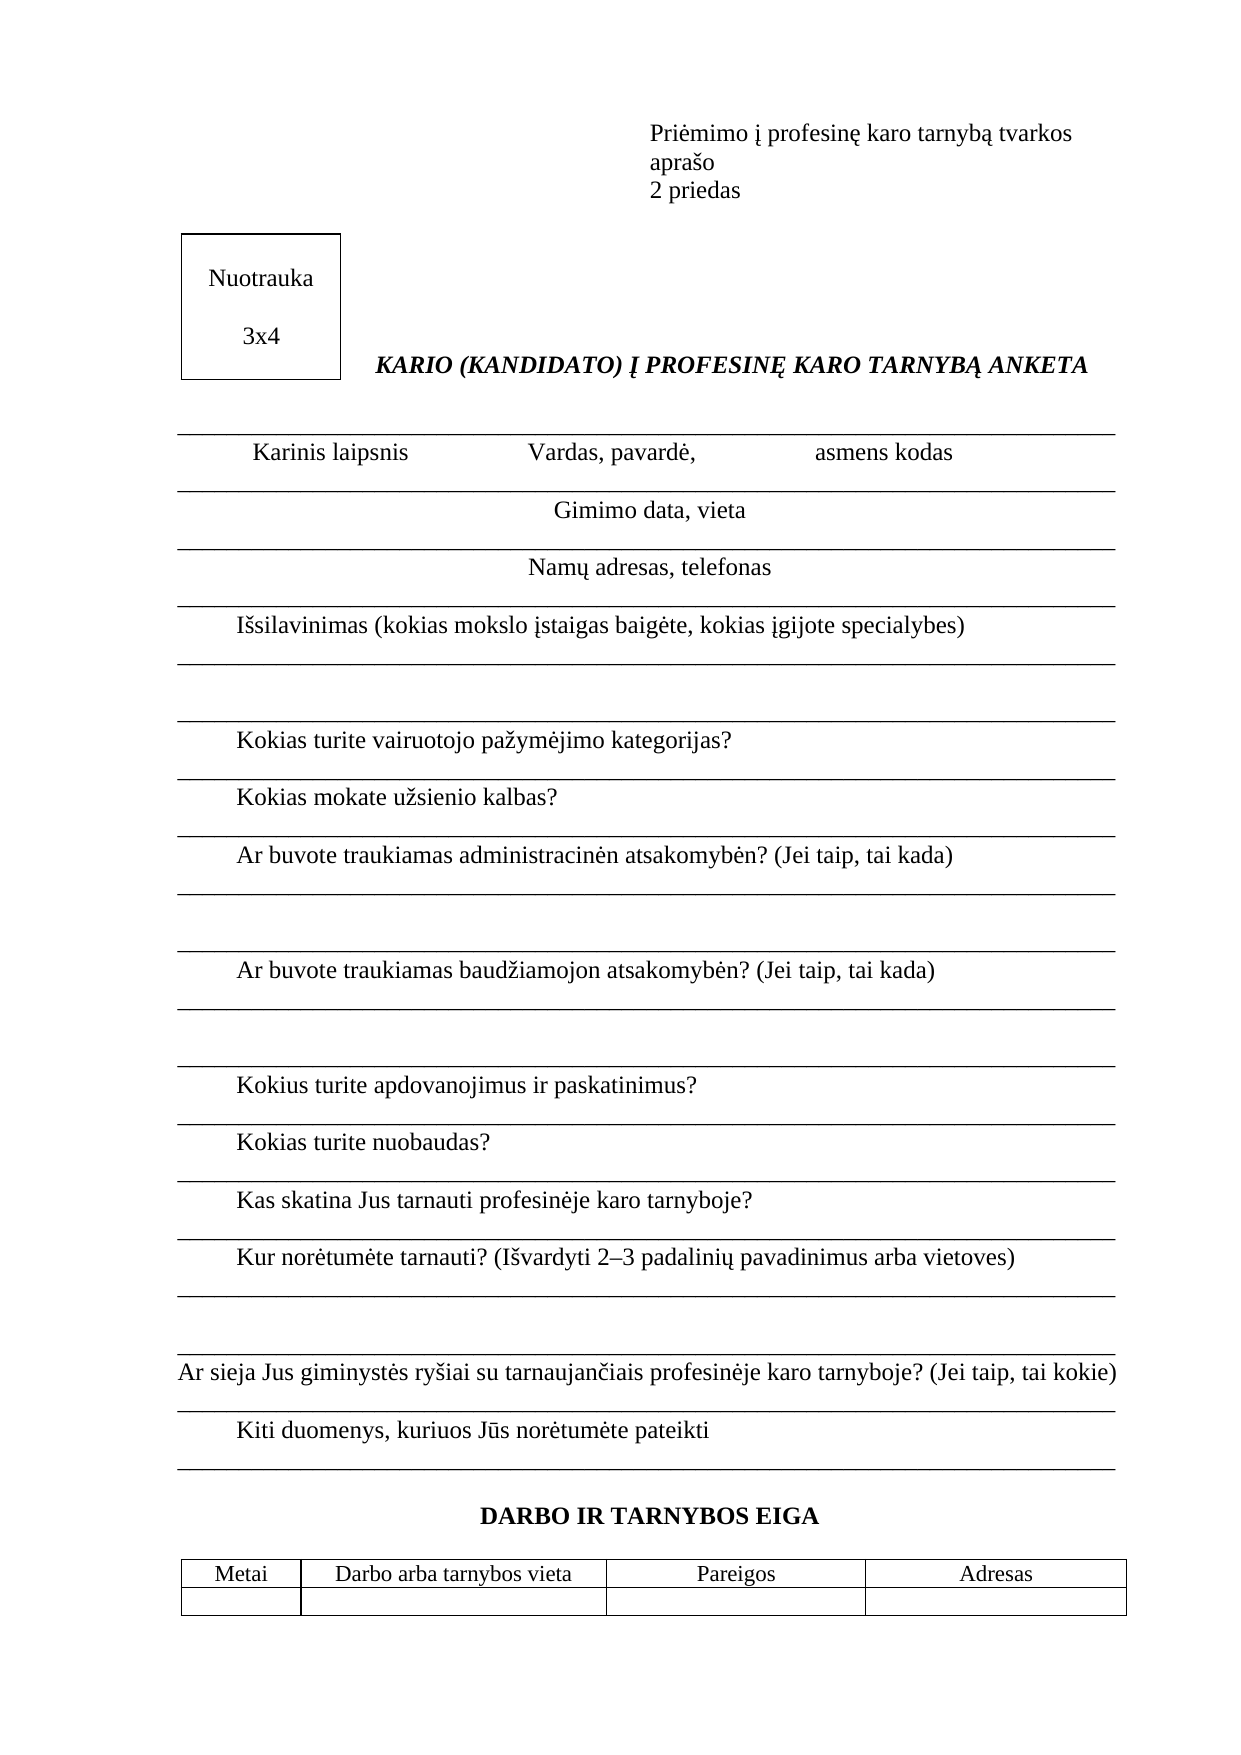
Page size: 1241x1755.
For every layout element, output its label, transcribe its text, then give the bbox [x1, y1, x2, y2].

text _ [177, 1156, 1122, 1185]
text _ [177, 811, 1122, 840]
text _ [177, 466, 1122, 495]
text Kiti duomenys, kuriuos Jūs norėtumėte pateikti [177, 1415, 1122, 1444]
text Ar buvote traukiamas baudžiamojon atsakomybėn? (Jei taip, tai kada) [177, 955, 1122, 984]
text Gimimo data, vieta [177, 495, 1122, 524]
table_cell [866, 1588, 870, 1614]
table_header KARIO (KANDIDATO) Į PROFESINĘ KARO TARNYBĄ ANKETA [341, 233, 1126, 378]
text _ [177, 1041, 1122, 1070]
text _ [177, 1444, 1122, 1472]
text _ [177, 1271, 1122, 1300]
text _ [177, 696, 1122, 725]
text _ [177, 1329, 1122, 1357]
text _ [177, 869, 1122, 897]
table_header Nuotrauka 3x4 [182, 235, 186, 378]
table_cell [861, 1588, 865, 1614]
text Kokias turite nuobaudas? [177, 1127, 1122, 1156]
text DARBO IR TARNYBOS EIGA [177, 1501, 1122, 1530]
text Namų adresas, telefonas [177, 552, 1122, 581]
text Kur norėtumėte tarnauti? (Išvardyti 2–3 padalinių pavadinimus arba vietoves) [177, 1242, 1122, 1271]
table_cell [607, 1588, 611, 1614]
text 2 priedas [649, 176, 1122, 204]
text Priėmimo į profesinę karo tarnybą tvarkos aprašo [649, 118, 1122, 176]
text Išsilavinimas (kokias mokslo įstaigas baigėte, kokias įgijote specialybes) [177, 610, 1122, 639]
table_cell [602, 1588, 606, 1614]
text _ [177, 524, 1122, 552]
text _ [177, 1099, 1122, 1127]
text Ar buvote traukiamas administracinėn atsakomybėn? (Jei taip, tai kada) [177, 840, 1122, 869]
table_cell [1122, 1588, 1126, 1614]
text Karinis laipsnis Vardas, pavardė, asmens kodas [252, 437, 1122, 466]
text _ [177, 639, 1122, 667]
text _ [177, 984, 1122, 1012]
text _ [177, 409, 1122, 437]
text Ar sieja Jus giminystės ryšiai su tarnaujančiais profesinėje karo tarnyboje? (Jei taip, tai kokie) [177, 1357, 1122, 1386]
text _ [177, 1214, 1122, 1242]
table_cell [182, 1588, 186, 1614]
text _ [177, 581, 1122, 610]
text Kokias mokate užsienio kalbas? [177, 782, 1122, 811]
table_header Nuotrauka 3x4 [336, 235, 340, 378]
table_header Metai [182, 1560, 186, 1587]
text _ [177, 1386, 1122, 1415]
text _ [177, 754, 1122, 782]
text _ [177, 926, 1122, 955]
text Kas skatina Jus tarnauti profesinėje karo tarnyboje? [177, 1185, 1122, 1214]
text Kokias turite vairuotojo pažymėjimo kategorijas? [177, 725, 1122, 754]
text Kokius turite apdovanojimus ir paskatinimus? [177, 1070, 1122, 1099]
